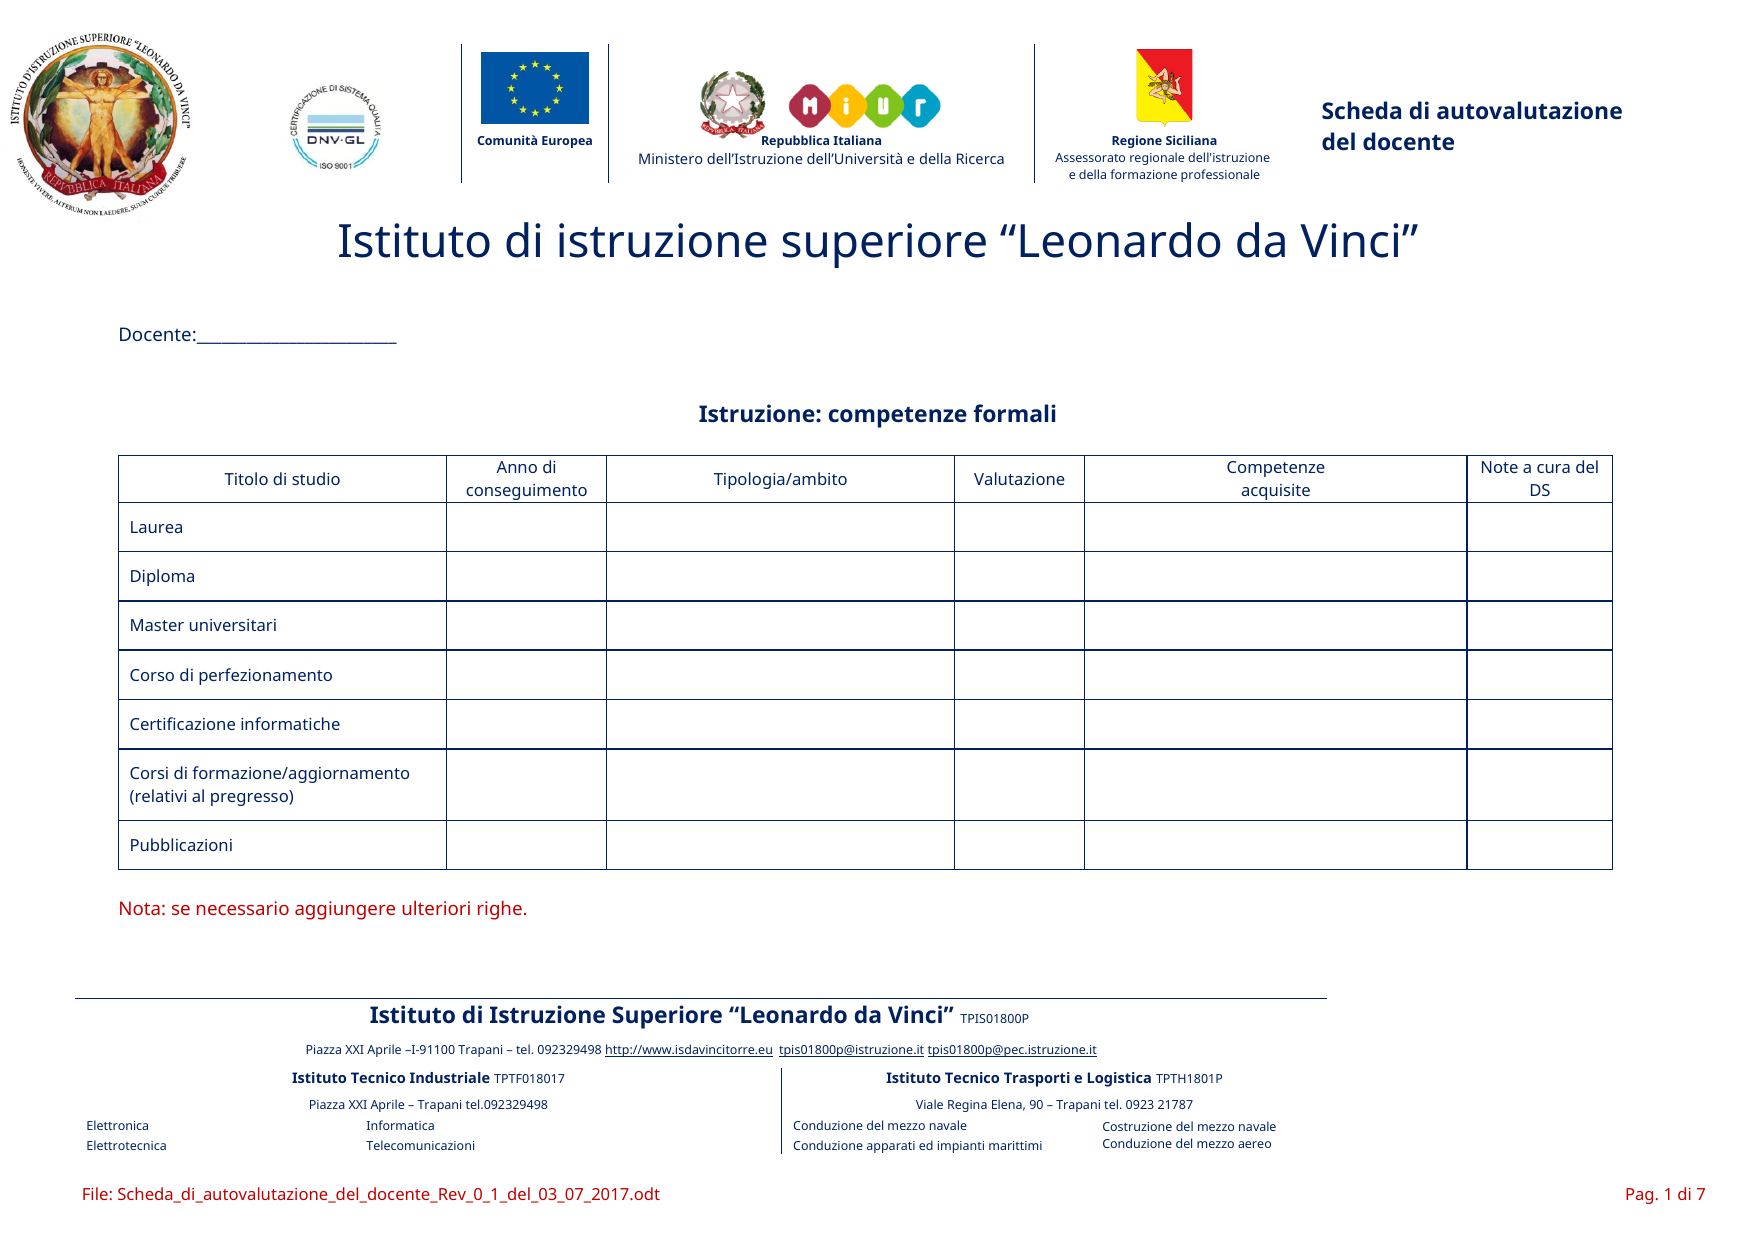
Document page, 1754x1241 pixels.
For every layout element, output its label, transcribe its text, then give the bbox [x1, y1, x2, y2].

table_cell [447, 552, 606, 600]
table_cell [1468, 602, 1612, 649]
table_cell [1468, 821, 1612, 869]
table_cell [1085, 602, 1466, 649]
table_cell [955, 700, 1084, 748]
table_cell Laurea [119, 503, 446, 551]
table_cell [447, 821, 606, 869]
table_cell [1468, 651, 1612, 698]
table_header Anno di conseguimento [447, 456, 606, 501]
table_cell [607, 750, 954, 820]
table_cell Diploma [119, 552, 446, 600]
table_cell [607, 602, 954, 649]
table_cell [1085, 503, 1466, 551]
table_cell [447, 651, 606, 698]
table_cell [955, 821, 1084, 869]
table_cell [607, 651, 954, 698]
table_cell [1085, 821, 1466, 869]
table_cell [447, 602, 606, 649]
table_header Tipologia/ambito [607, 456, 954, 501]
table_cell [955, 750, 1084, 820]
table_cell [607, 821, 954, 869]
table_header Valutazione [955, 456, 1084, 501]
table_cell [1468, 503, 1612, 551]
text Nota: se necessario aggiungere ulteriori righe. [118, 896, 1637, 921]
table_cell [1085, 750, 1466, 820]
table_cell [955, 503, 1084, 551]
table_cell [1468, 700, 1612, 748]
table_cell [607, 700, 954, 748]
table_cell [955, 552, 1084, 600]
table_cell Certificazione informatiche [119, 700, 446, 748]
table_cell [955, 602, 1084, 649]
table_cell Pubblicazioni [119, 821, 446, 869]
table_header Titolo di studio [119, 456, 446, 501]
table_header Note a cura del DS [1468, 456, 1612, 501]
text Istruzione: competenze formali [118, 398, 1637, 429]
table_cell [447, 750, 606, 820]
table_cell [607, 503, 954, 551]
table_header Competenze acquisite [1085, 456, 1466, 501]
text Docente:________________________ [118, 322, 1637, 347]
table_cell [607, 552, 954, 600]
table_cell Corso di perfezionamento [119, 651, 446, 698]
table_cell [447, 700, 606, 748]
table_cell [1468, 750, 1612, 820]
table_cell Master universitari [119, 602, 446, 649]
table_cell [447, 503, 606, 551]
table_cell [1085, 651, 1466, 698]
table_cell Corsi di formazione/aggiornamento (relativi al pregresso) [119, 750, 446, 820]
table_cell [1085, 552, 1466, 600]
table_cell [1085, 700, 1466, 748]
table_cell [955, 651, 1084, 698]
table_cell [1468, 552, 1612, 600]
